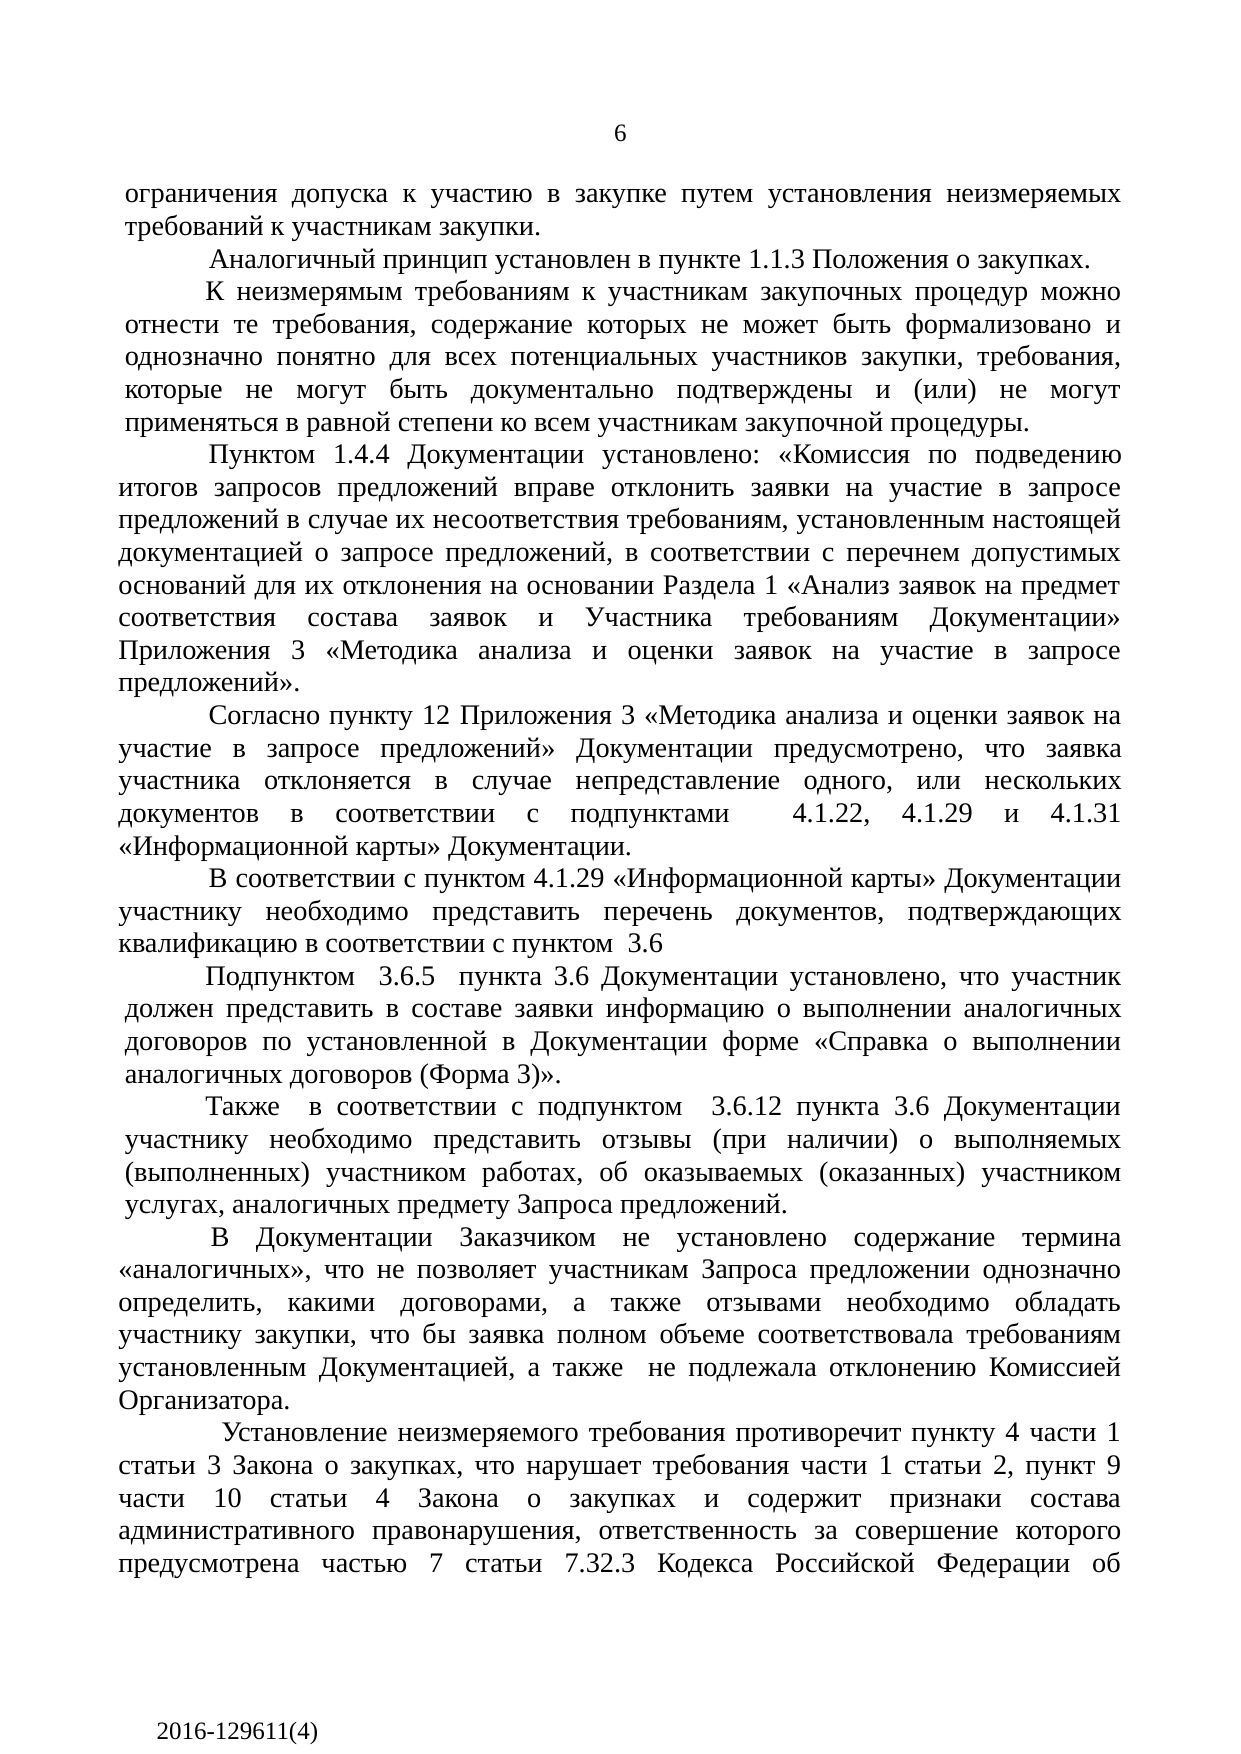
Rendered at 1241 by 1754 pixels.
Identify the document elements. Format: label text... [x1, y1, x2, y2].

text Установление неизмеряемого требования противоречит пункту 4 части 1 статьи 3 Закона о закупках, что нарушает требования части 1 статьи 2, пункт 9 части 10 статьи 4 Закона о закупках и содержит признаки состава административного правонарушения, ответственность за совершение которого предусмотрена частью 7 статьи 7.32.3 Кодекса Российской Федерации об [118, 1415, 1122, 1578]
text К неизмерямым требованиям к участникам закупочных процедур можно отнести те требования, содержание которых не может быть формализовано и однозначно понятно для всех потенциальных участников закупки, требования, которые не могут быть документально подтверждены и (или) не могут применяться в равной степени ко всем участникам закупочной процедуры. [124, 274, 1122, 437]
text Также в соответствии с подпунктом 3.6.12 пункта 3.6 Документации участнику необходимо представить отзывы (при наличии) о выполняемых (выполненных) участником работах, об оказываемых (оказанных) участником услугах, аналогичных предмету Запроса предложений. [124, 1089, 1122, 1220]
text В Документации Заказчиком не установлено содержание термина «аналогичных», что не позволяет участникам Запроса предложении однозначно определить, какими договорами, а также отзывами необходимо обладать участнику закупки, что бы заявка полном объеме соответствовала требованиям установленным Документацией, а также не подлежала отклонению Комиссией Организатора. [118, 1220, 1122, 1415]
text В соответствии с пунктом 4.1.29 «Информационной карты» Документации участнику необходимо представить перечень документов, подтверждающих квалификацию в соответствии с пунктом 3.6 [118, 861, 1122, 959]
text Согласно пункту 12 Приложения 3 «Методика анализа и оценки заявок на участие в запросе предложений» Документации предусмотрено, что заявка участника отклоняется в случае непредставление одного, или нескольких документов в соответствии с подпунктами 4.1.22, 4.1.29 и 4.1.31 «Информационной карты» Документации. [118, 698, 1122, 861]
text Пунктом 1.4.4 Документации установлено: «Комиссия по подведению итогов запросов предложений вправе отклонить заявки на участие в запросе предложений в случае их несоответствия требованиям, установленным настоящей документацией о запросе предложений, в соответствии с перечнем допустимых оснований для их отклонения на основании Раздела 1 «Анализ заявок на предмет соответствия состава заявок и Участника требованиям Документации» Приложения 3 «Методика анализа и оценки заявок на участие в запросе предложений». [118, 437, 1122, 698]
text ограничения допуска к участию в закупке путем установления неизмеряемых требований к участникам закупки. [124, 176, 1122, 242]
text Аналогичный принцип установлен в пункте 1.1.3 Положения о закупках. [118, 242, 1122, 274]
text Подпунктом 3.6.5 пункта 3.6 Документации установлено, что участник должен представить в составе заявки информацию о выполнении аналогичных договоров по установленной в Документации форме «Справка о выполнении аналогичных договоров (Форма 3)». [124, 959, 1122, 1089]
